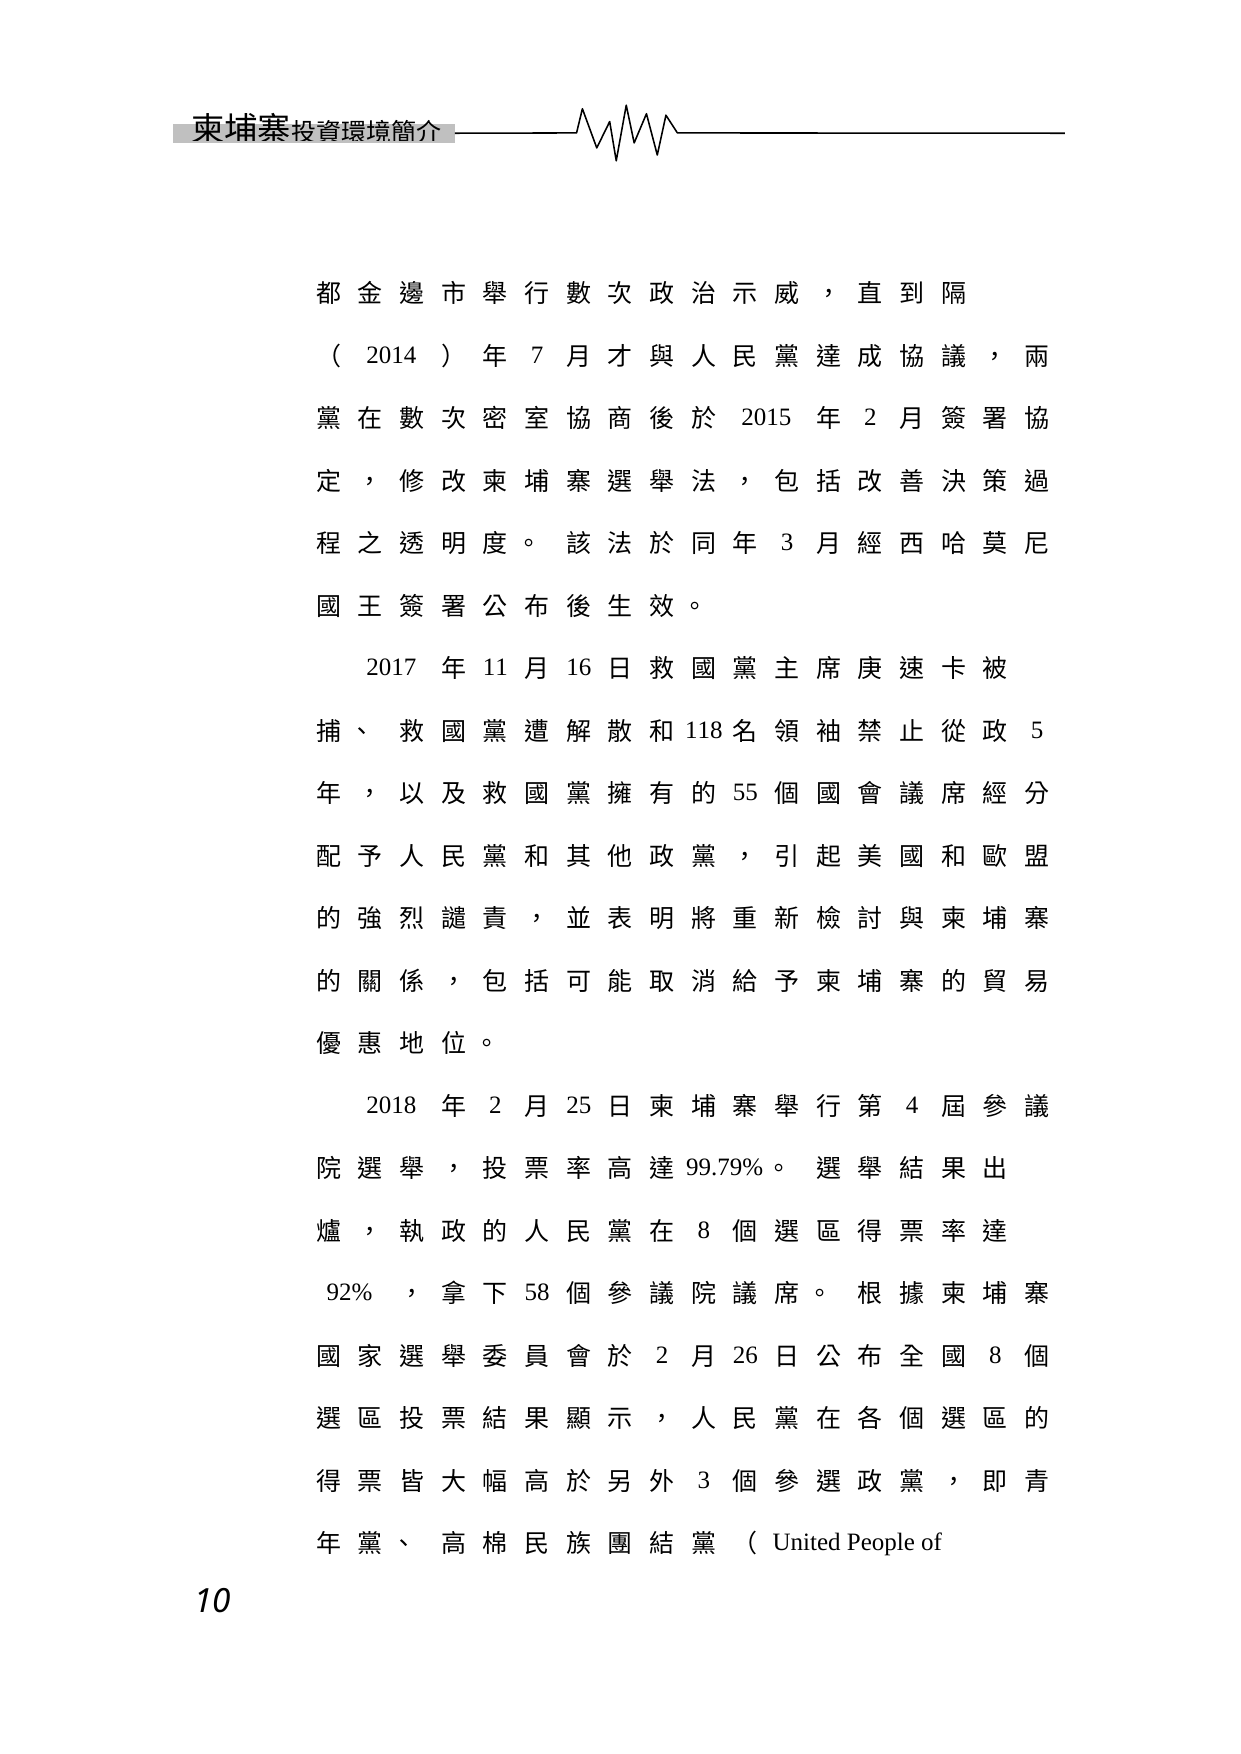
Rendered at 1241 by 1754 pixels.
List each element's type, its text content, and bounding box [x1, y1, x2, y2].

text 2017年11月16日救國黨主席庚速卡被捕、救國黨遭解散和118名領袖禁止從政5年，以及救國黨擁有的55個國會議席經分配予人民黨和其他政黨，引起美國和歐盟的強烈譴責，並表明將重新檢討與柬埔寨的關係，包括可能取消給予柬埔寨的貿易優惠地位。 [281, 625, 1058, 1063]
text 都金邊市舉行數次政治示威，直到隔（2014）年7月才與人民黨達成協議，兩黨在數次密室協商後於2015年2月簽署協定，修改柬埔寨選舉法，包括改善決策過程之透明度。該法於同年3月經西哈莫尼國王簽署公布後生效。 [281, 250, 1058, 625]
text 2018年2月25日柬埔寨舉行第4屆參議院選舉，投票率高達99.79%。選舉結果出爐，執政的人民黨在8個選區得票率達92%，拿下58個參議院議席。根據柬埔寨國家選舉委員會於2月26日公布全國8個選區投票結果顯示，人民黨在各個選區的得票皆大幅高於另外3個參選政黨，即青年黨、高棉民族團結黨（United People of [281, 1063, 1058, 1563]
